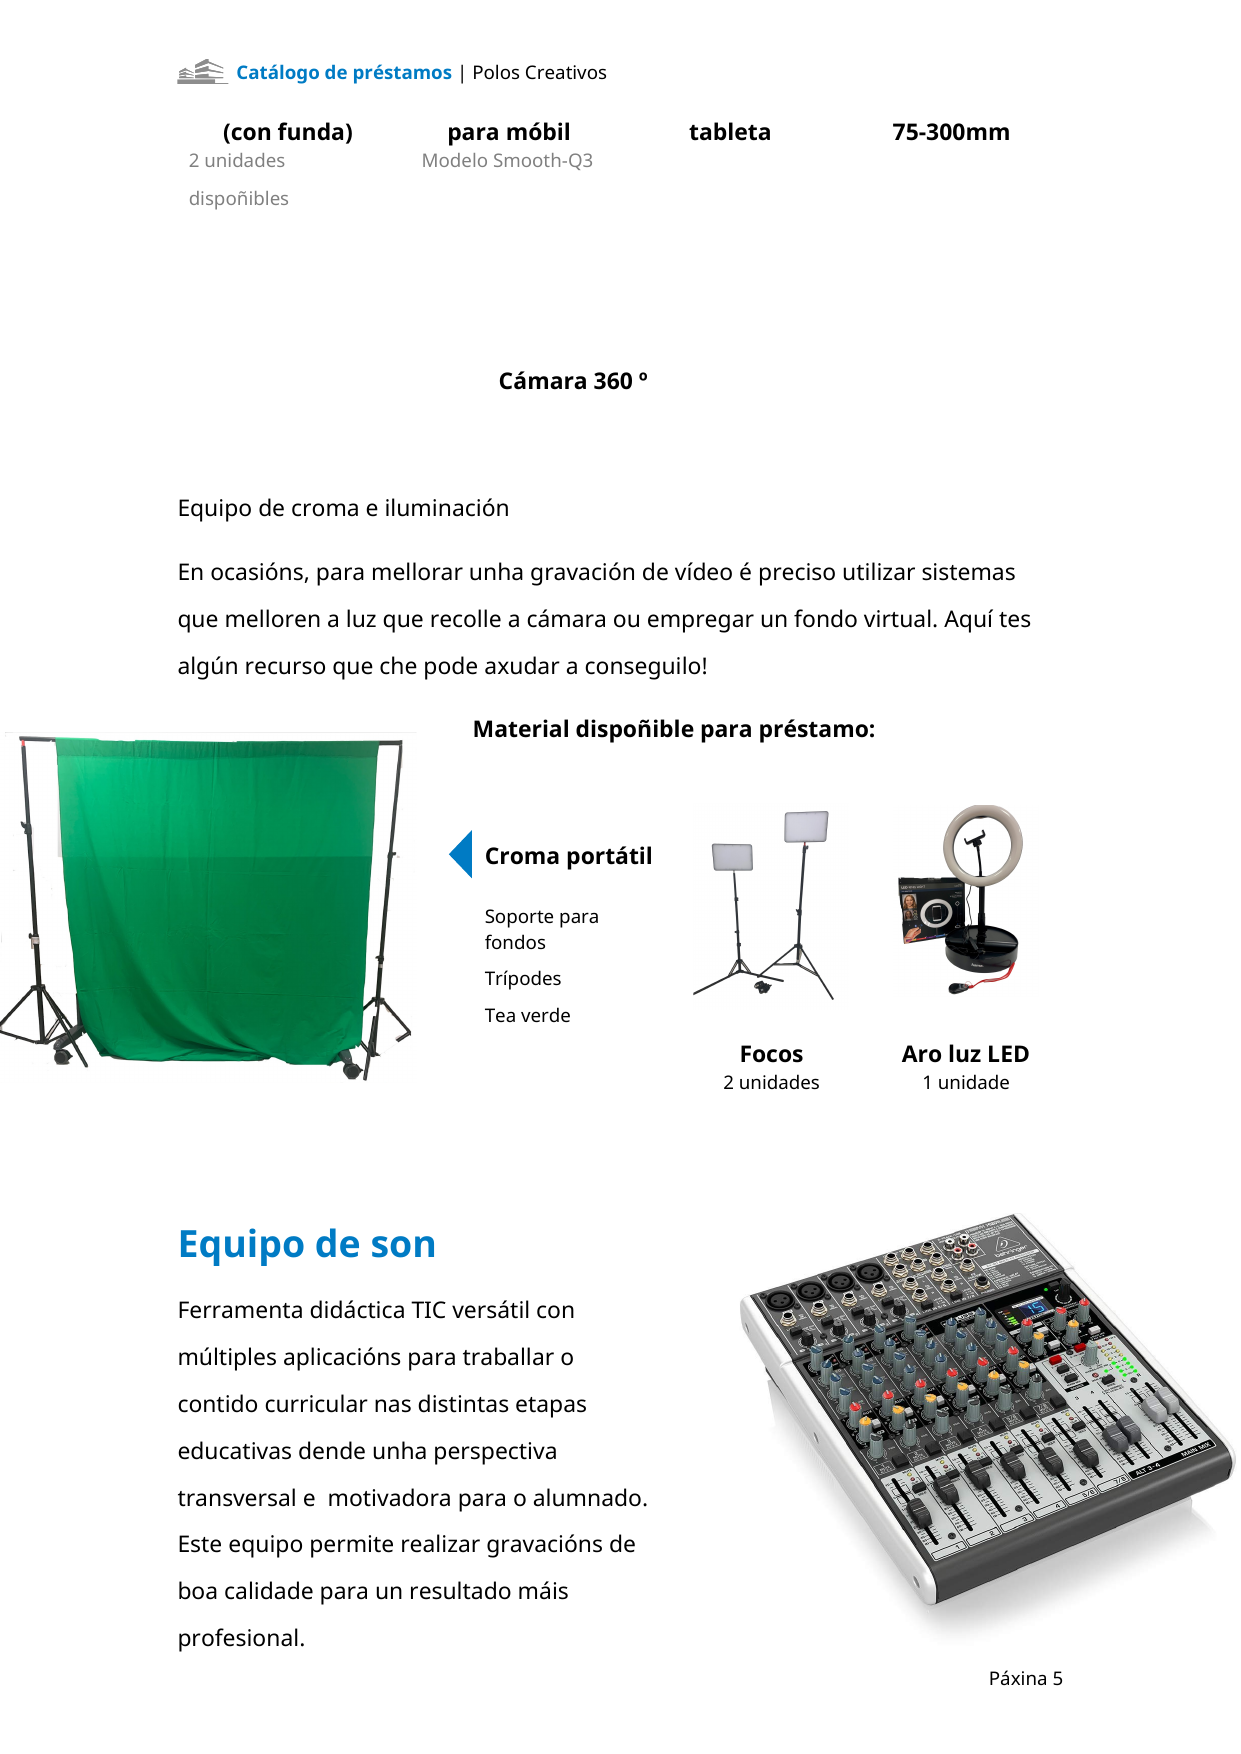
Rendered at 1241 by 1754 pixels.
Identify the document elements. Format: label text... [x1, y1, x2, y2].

picture [735, 1149, 1240, 1654]
table_header [674, 777, 869, 1038]
table_header [869, 777, 1062, 1038]
picture [693, 803, 850, 1010]
text Cámara 360 º [177, 365, 1063, 397]
text Ferramenta didáctica TIC versátil con múltiples aplicacións para traballar o contido curricular nas distintas etapas educativas dende unha perspectiva transversal e motivadora para o alumnado. Este equipo permite realizar gravacións de boa calidade para un resultado máis profesional. [177, 1294, 656, 1653]
text Equipo de croma e iluminación [177, 492, 1063, 524]
table_cell (con funda) 2 unidades dispoñibles [177, 116, 398, 238]
table_cell Aro luz LED 1 unidade [869, 1038, 1062, 1095]
text En ocasións, para mellorar unha gravación de vídeo é preciso utilizar sistemas que melloren a luz que recolle a cámara ou empregar un fondo virtual. Aquí tes algún recurso que che pode axudar a conseguilo! [177, 556, 1063, 681]
table_cell [473, 1038, 673, 1095]
table_header Croma portátil Soporte para fondos Trípodes Tea verde [473, 777, 673, 1038]
table_cell tableta [620, 116, 841, 238]
picture [0, 732, 417, 1083]
picture [177, 59, 229, 84]
subtitle Equipo de son [177, 1217, 735, 1268]
text Material dispoñible para préstamo: [472, 713, 1063, 744]
table_cell para móbil Modelo Smooth-Q3 [398, 116, 619, 238]
table_cell 75-300mm [841, 116, 1062, 238]
picture [892, 805, 1039, 997]
table_cell Focos 2 unidades [674, 1038, 869, 1095]
